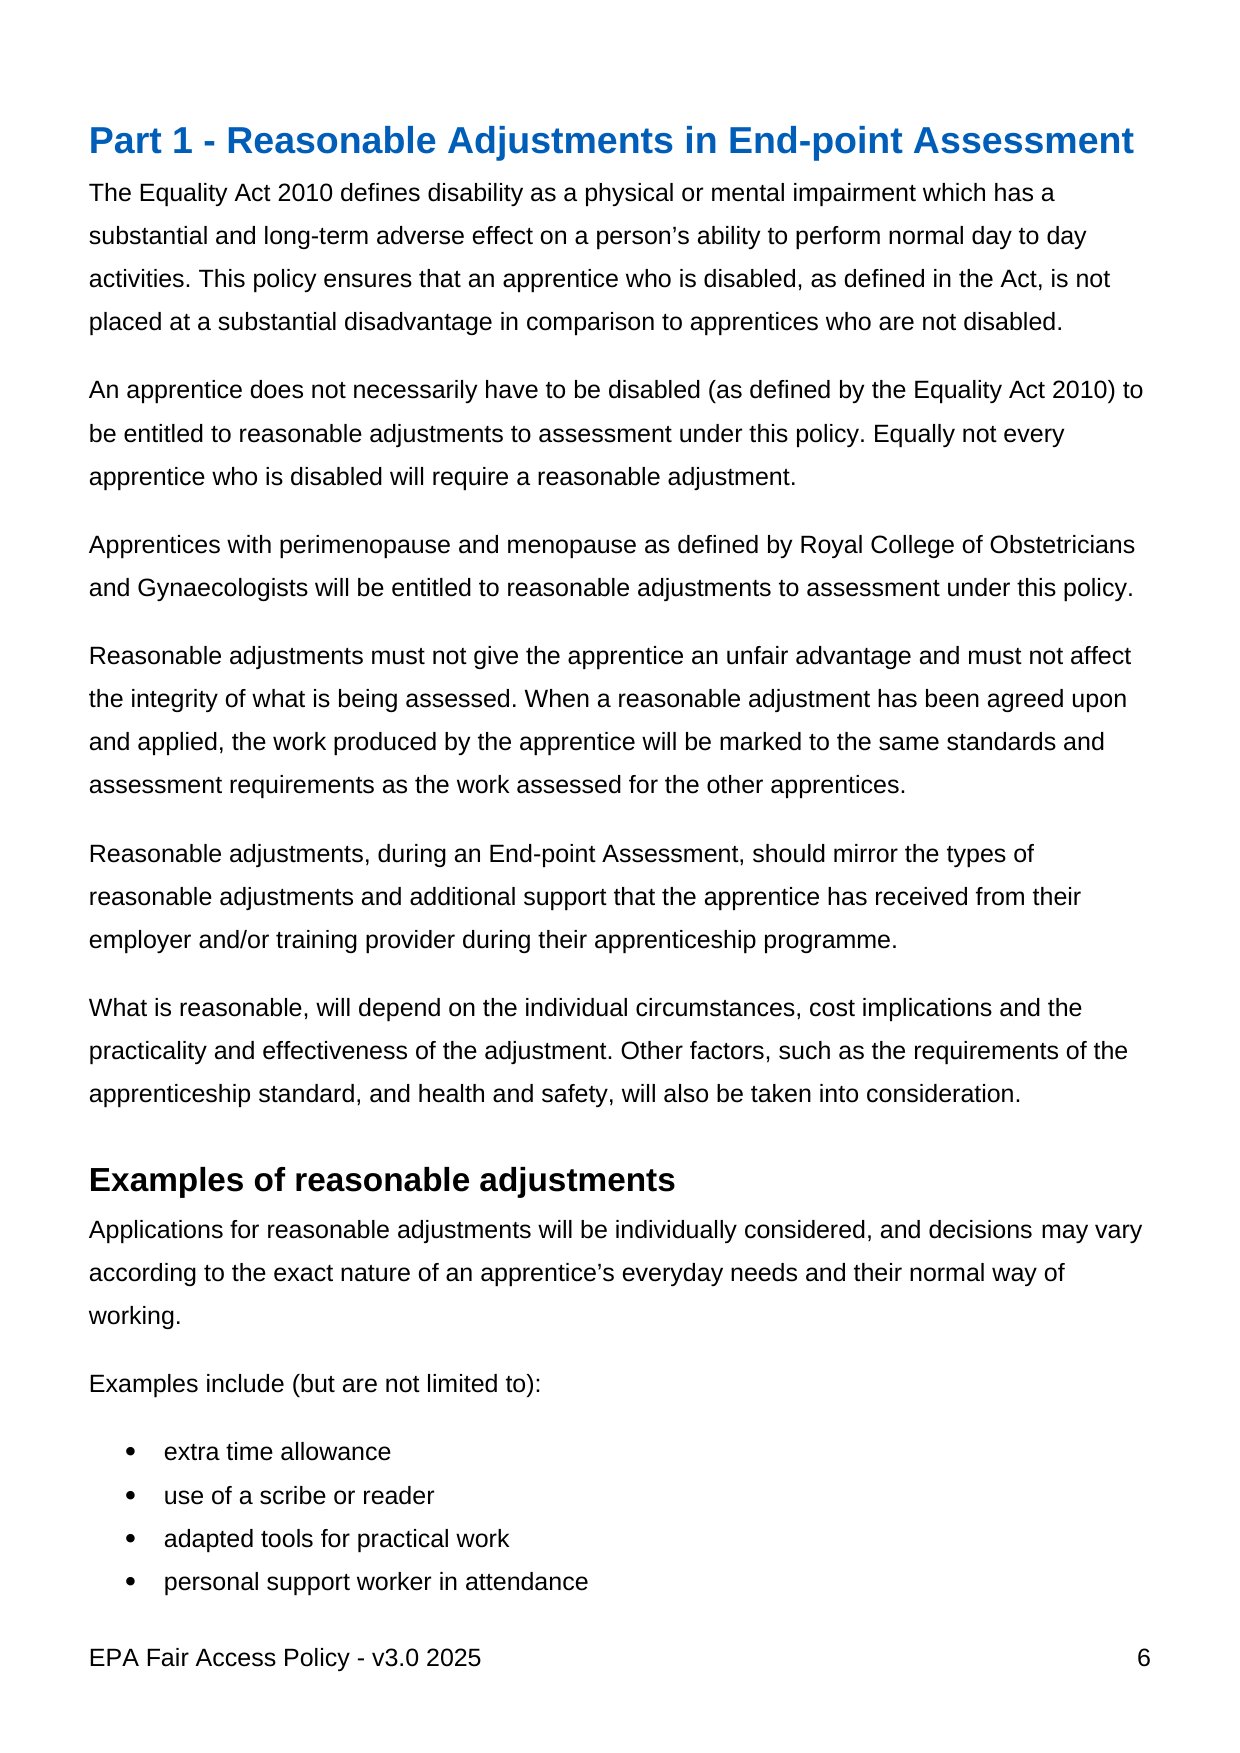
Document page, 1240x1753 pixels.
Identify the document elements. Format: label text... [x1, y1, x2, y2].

list use of a scribe or reader [126, 1481, 1151, 1509]
text Applications for reasonable adjustments will be individually considered, and decisions may vary according to the exact nature of an apprentice’s everyday needs and their normal way of working. [89, 1215, 1151, 1330]
text Examples include (but are not limited to): [89, 1369, 1151, 1398]
subtitle Part 1 - Reasonable Adjustments in End-point Assessment [89, 118, 1151, 161]
list adapted tools for practical work [126, 1524, 1151, 1553]
subtitle Examples of reasonable adjustments [89, 1160, 1151, 1198]
list personal support worker in attendance [126, 1567, 1151, 1596]
text An apprentice does not necessarily have to be disabled (as defined by the Equality Act 2010) to be entitled to reasonable adjustments to assessment under this policy. Equally not every apprentice who is disabled will require a reasonable adjustment. [89, 375, 1151, 490]
text Apprentices with perimenopause and menopause as defined by Royal College of Obstetricians and Gynaecologists will be entitled to reasonable adjustments to assessment under this policy. [89, 530, 1151, 602]
list extra time allowance [126, 1437, 1151, 1466]
text The Equality Act 2010 defines disability as a physical or mental impairment which has a substantial and long-term adverse effect on a person’s ability to perform normal day to day activities. This policy ensures that an apprentice who is disabled, as defined in the Act, is not placed at a substantial disadvantage in comparison to apprentices who are not disabled. [89, 178, 1151, 336]
text Reasonable adjustments, during an End-point Assessment, should mirror the types of reasonable adjustments and additional support that the apprentice has received from their employer and/or training provider during their apprenticeship programme. [89, 838, 1151, 953]
text What is reasonable, will depend on the individual circumstances, cost implications and the practicality and effectiveness of the adjustment. Other factors, such as the requirements of the apprenticeship standard, and health and safety, will also be taken into consideration. [89, 993, 1151, 1108]
text Reasonable adjustments must not give the apprentice an unfair advantage and must not affect the integrity of what is being assessed. When a reasonable adjustment has been agreed upon and applied, the work produced by the apprentice will be marked to the same standards and assessment requirements as the work assessed for the other apprentices. [89, 641, 1151, 799]
